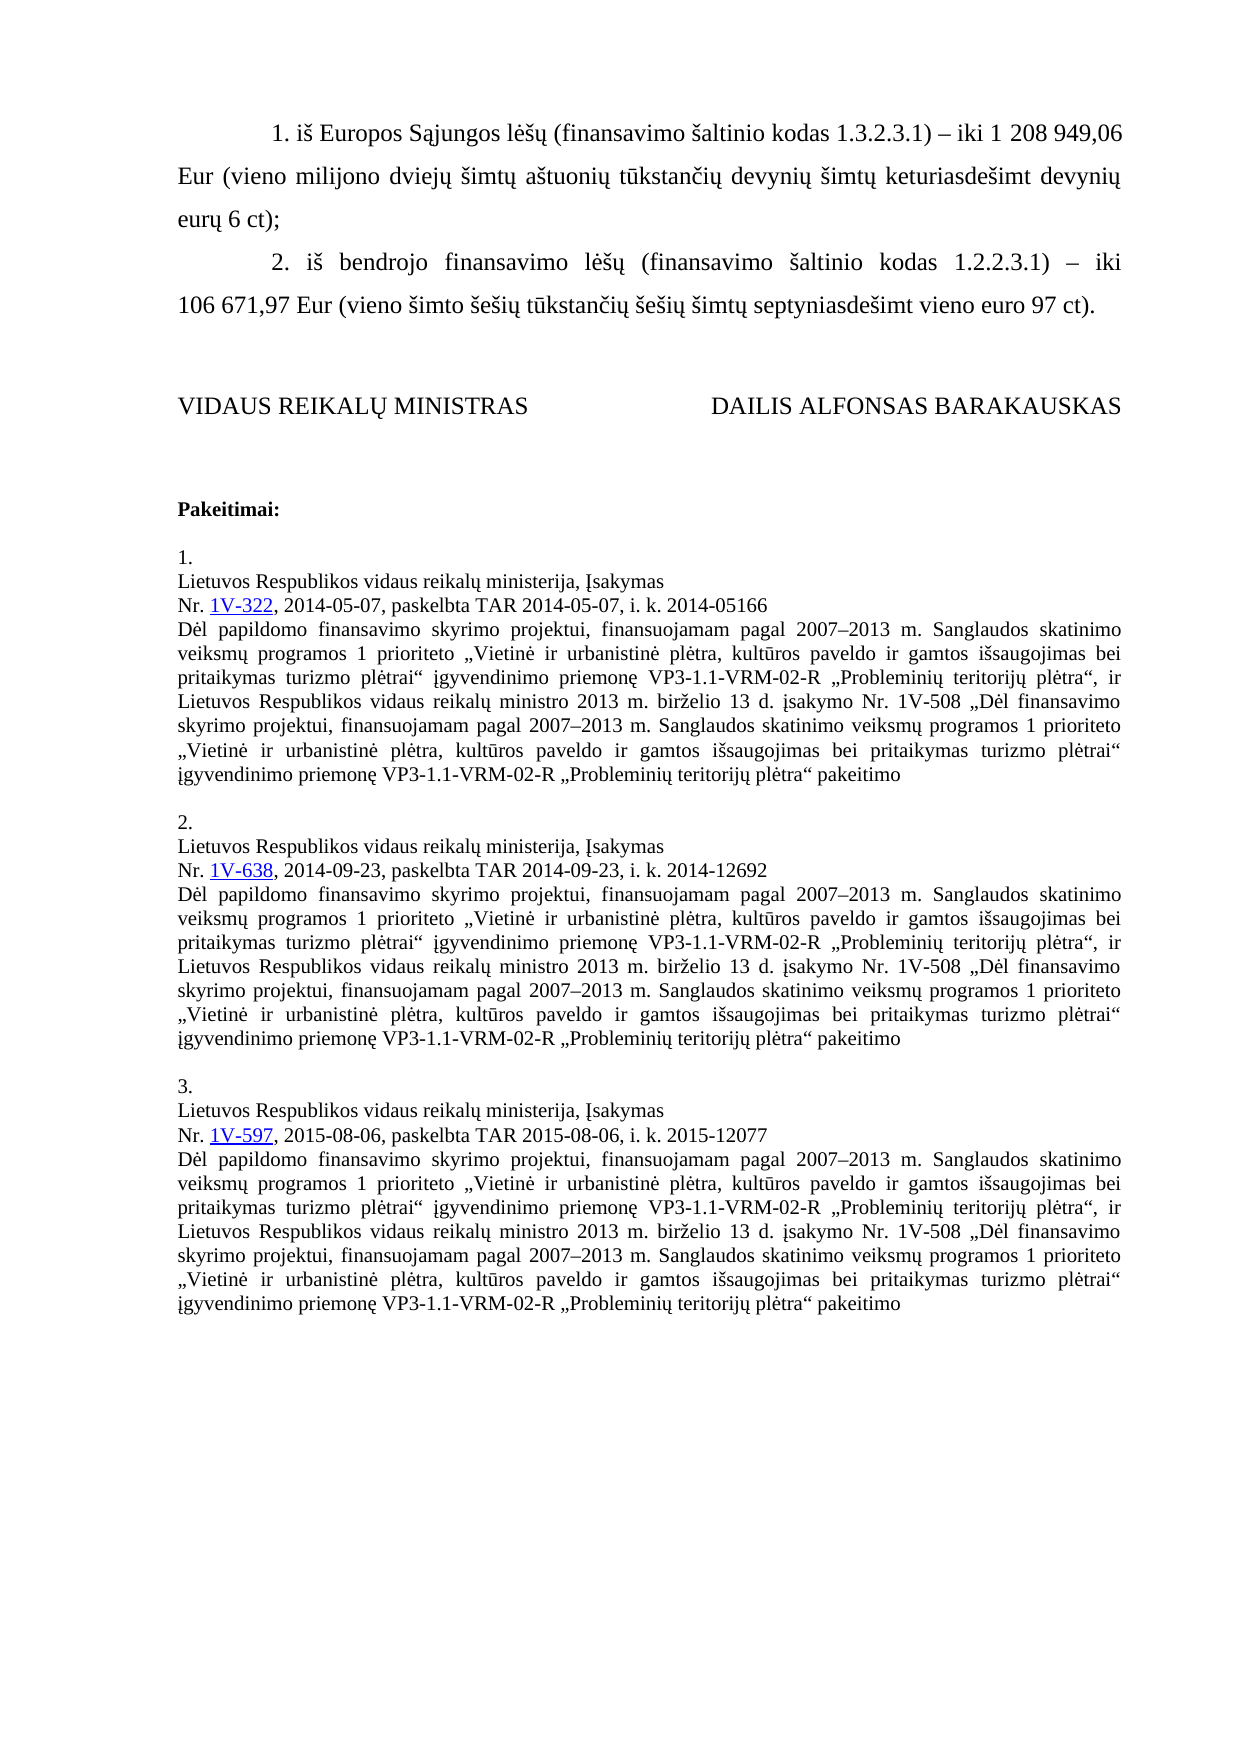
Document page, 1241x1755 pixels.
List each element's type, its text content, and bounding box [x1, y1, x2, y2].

text Nr. 1V-322, 2014-05-07, paskelbta TAR 2014-05-07, i. k. 2014-05166 [177, 593, 1122, 617]
text Dėl papildomo finansavimo skyrimo projektui, finansuojamam pagal 2007–2013 m. Sanglaudos skatinimo veiksmų programos 1 prioriteto „Vietinė ir urbanistinė plėtra, kultūros paveldo ir gamtos išsaugojimas bei pritaikymas turizmo plėtrai“ įgyvendinimo priemonę VP3-1.1-VRM-02-R „Probleminių teritorijų plėtra“, ir Lietuvos Respublikos vidaus reikalų ministro 2013 m. birželio 13 d. įsakymo Nr. 1V-508 „Dėl finansavimo skyrimo projektui, finansuojamam pagal 2007–2013 m. Sanglaudos skatinimo veiksmų programos 1 prioriteto „Vietinė ir urbanistinė plėtra, kultūros paveldo ir gamtos išsaugojimas bei pritaikymas turizmo plėtrai“ įgyvendinimo priemonę VP3-1.1-VRM-02-R „Probleminių teritorijų plėtra“ pakeitimo [177, 617, 1122, 786]
text 2. [177, 810, 1122, 834]
text Dėl papildomo finansavimo skyrimo projektui, finansuojamam pagal 2007–2013 m. Sanglaudos skatinimo veiksmų programos 1 prioriteto „Vietinė ir urbanistinė plėtra, kultūros paveldo ir gamtos išsaugojimas bei pritaikymas turizmo plėtrai“ įgyvendinimo priemonę VP3-1.1-VRM-02-R „Probleminių teritorijų plėtra“, ir Lietuvos Respublikos vidaus reikalų ministro 2013 m. birželio 13 d. įsakymo Nr. 1V-508 „Dėl finansavimo skyrimo projektui, finansuojamam pagal 2007–2013 m. Sanglaudos skatinimo veiksmų programos 1 prioriteto „Vietinė ir urbanistinė plėtra, kultūros paveldo ir gamtos išsaugojimas bei pritaikymas turizmo plėtrai“ įgyvendinimo priemonę VP3-1.1-VRM-02-R „Probleminių teritorijų plėtra“ pakeitimo [177, 882, 1122, 1050]
text Pakeitimai: [177, 497, 1122, 521]
text 1. [177, 545, 1122, 569]
text Nr. 1V-638, 2014-09-23, paskelbta TAR 2014-09-23, i. k. 2014-12692 [177, 858, 1122, 882]
text Vidaus reikalų ministras Dailis Alfonsas Barakauskas [177, 391, 1122, 420]
text 1. iš Europos Sąjungos lėšų (finansavimo šaltinio kodas 1.3.2.3.1) – iki 1 208 949,06 Eur (vieno milijono dviejų šimtų aštuonių tūkstančių devynių šimtų keturiasdešimt devynių eurų 6 ct); [177, 118, 1122, 233]
text 3. [177, 1074, 1122, 1098]
text Lietuvos Respublikos vidaus reikalų ministerija, Įsakymas [177, 1098, 1122, 1122]
text Nr. 1V-597, 2015-08-06, paskelbta TAR 2015-08-06, i. k. 2015-12077 [177, 1122, 1122, 1147]
text Dėl papildomo finansavimo skyrimo projektui, finansuojamam pagal 2007–2013 m. Sanglaudos skatinimo veiksmų programos 1 prioriteto „Vietinė ir urbanistinė plėtra, kultūros paveldo ir gamtos išsaugojimas bei pritaikymas turizmo plėtrai“ įgyvendinimo priemonę VP3-1.1-VRM-02-R „Probleminių teritorijų plėtra“, ir Lietuvos Respublikos vidaus reikalų ministro 2013 m. birželio 13 d. įsakymo Nr. 1V-508 „Dėl finansavimo skyrimo projektui, finansuojamam pagal 2007–2013 m. Sanglaudos skatinimo veiksmų programos 1 prioriteto „Vietinė ir urbanistinė plėtra, kultūros paveldo ir gamtos išsaugojimas bei pritaikymas turizmo plėtrai“ įgyvendinimo priemonę VP3-1.1-VRM-02-R „Probleminių teritorijų plėtra“ pakeitimo [177, 1147, 1122, 1315]
text Lietuvos Respublikos vidaus reikalų ministerija, Įsakymas [177, 834, 1122, 858]
text Lietuvos Respublikos vidaus reikalų ministerija, Įsakymas [177, 569, 1122, 593]
text 2. iš bendrojo finansavimo lėšų (finansavimo šaltinio kodas 1.2.2.3.1) – iki 106 671,97 Eur (vieno šimto šešių tūkstančių šešių šimtų septyniasdešimt vieno euro 97 ct). [177, 247, 1122, 319]
